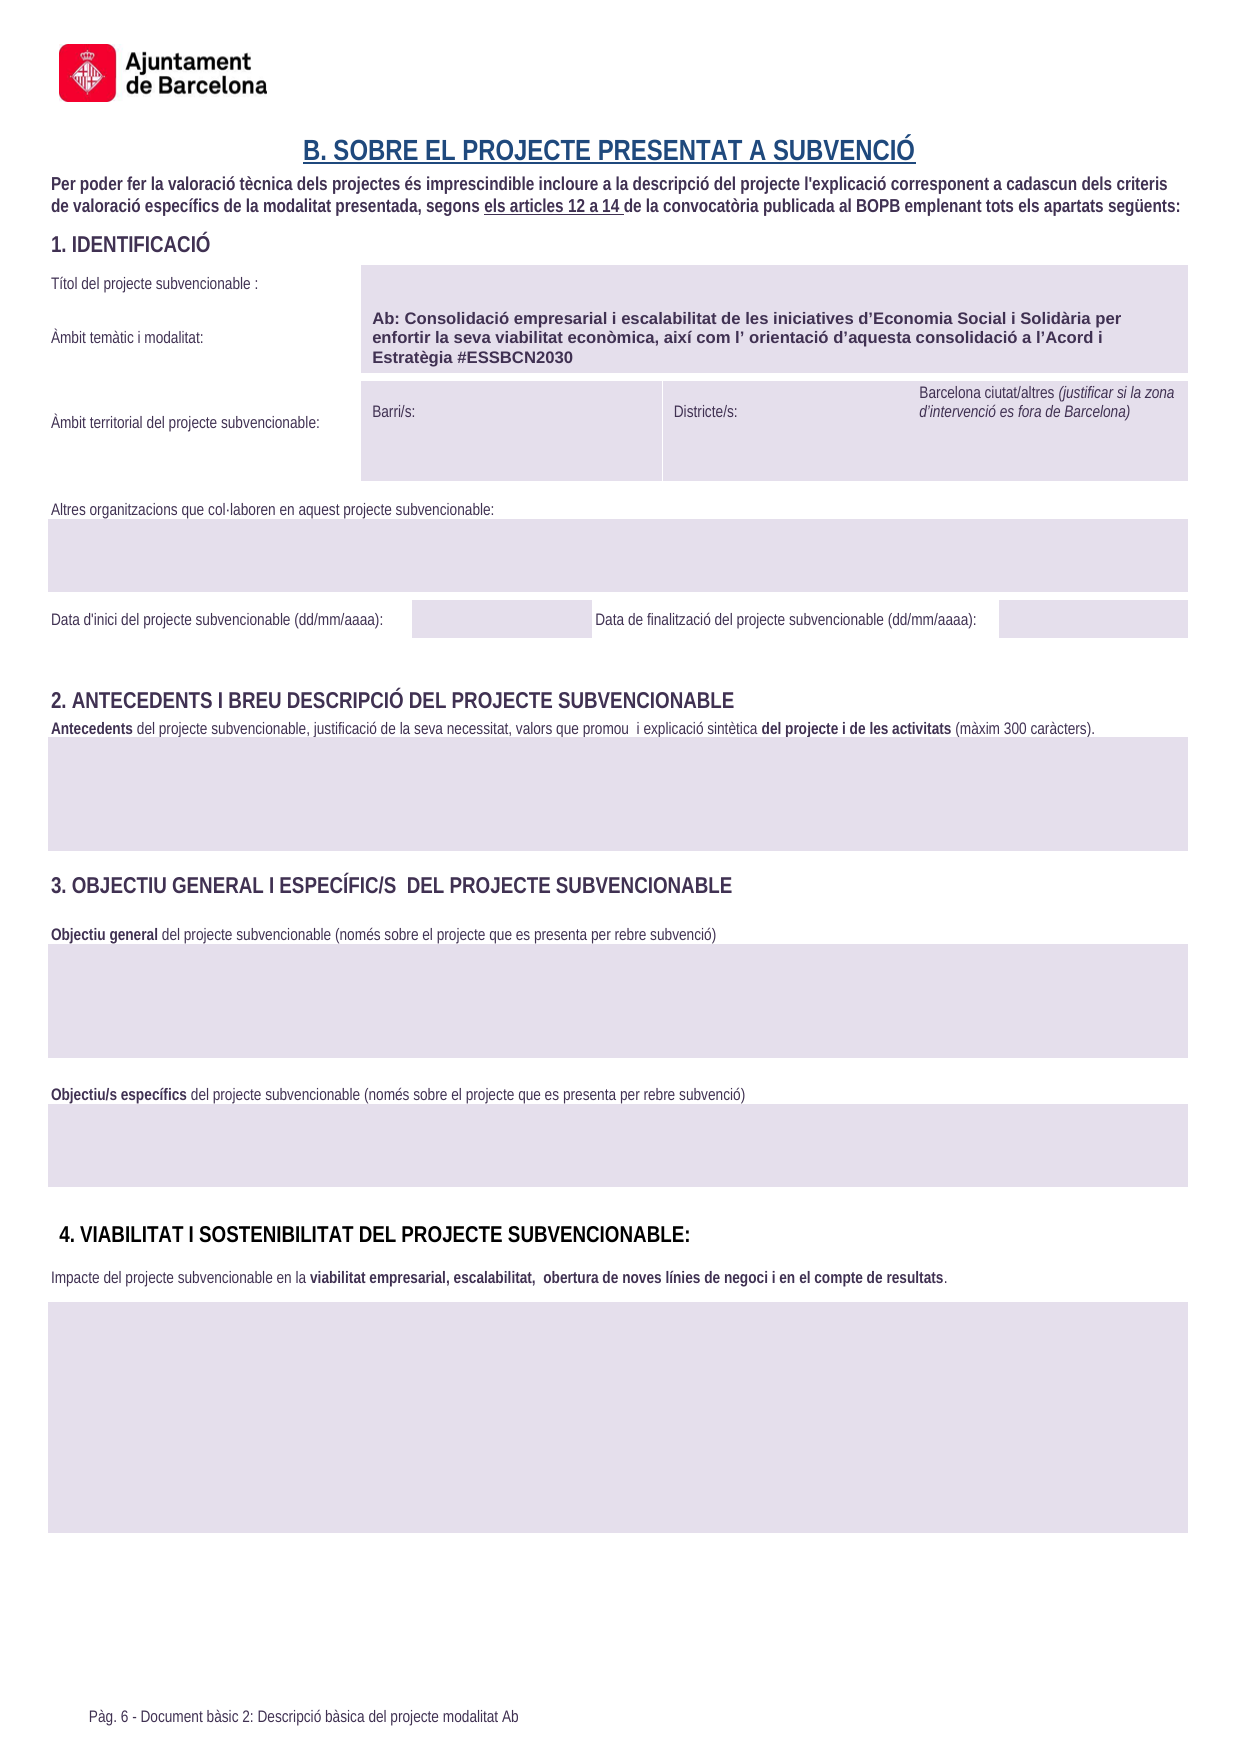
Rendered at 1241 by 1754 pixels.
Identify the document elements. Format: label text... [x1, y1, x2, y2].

table_cell Objectiu/s específics del projecte subvencionable (només sobre el projecte que es presenta per rebre subvenció) [48, 1058, 1188, 1104]
table_cell Antecedents del projecte subvencionable, justificació de la seva necessitat, valors que promou i explicació sintètica del projecte i de les activitats (màxim 300 caràcters). [48, 719, 1188, 737]
table_cell Data de finalització del projecte subvencionable (dd/mm/aaaa): [592, 600, 998, 638]
table_cell [361, 373, 1188, 381]
table_cell [908, 421, 1188, 481]
table_cell [48, 592, 1188, 600]
table_header 3. OBJECTIU GENERAL I ESPECÍFIC/S DEL PROJECTE SUBVENCIONABLE Objectiu general del projecte subvencionable (només sobre el projecte que es presenta per rebre subvenció) [48, 872, 1188, 944]
table_cell [48, 944, 1188, 1058]
table_cell [361, 265, 1188, 303]
table_cell Àmbit temàtic i modalitat: [48, 303, 361, 373]
table_cell Àmbit territorial del projecte subvencionable: [48, 381, 361, 481]
table_cell Districte/s: [663, 381, 908, 421]
table_cell 1. IDENTIFICACIÓ [48, 223, 1188, 264]
table_cell [48, 373, 361, 381]
table_cell Data d'inici del projecte subvencionable (dd/mm/aaaa): [48, 600, 412, 638]
table_header Per poder fer la valoració tècnica dels projectes és imprescindible incloure a la descripció del projecte l'explicació corresponent a cadascun dels criteris de valoració específics de la modalitat presentada, segons els articles 12 a 14 de la convocatòria publicada al BOPB emplenant tots els apartats següents: [48, 167, 1188, 223]
table_cell Ab: Consolidació empresarial i escalabilitat de les iniciatives d’Economia Social i Solidària per enfortir la seva viabilitat econòmica, així com l’ orientació d’aquesta consolidació a l’Acord i Estratègia #ESSBCN2030 [361, 303, 1188, 373]
table_header 2. ANTECEDENTS I BREU DESCRIPCIÓ DEL PROJECTE SUBVENCIONABLE [48, 681, 1188, 719]
table_cell [774, 481, 1188, 519]
table_cell [663, 421, 908, 481]
table_header Impacte del projecte subvencionable en la viabilitat empresarial, escalabilitat, obertura de noves línies de negoci i en el compte de resultats. [48, 1268, 1188, 1302]
table_cell [48, 519, 1188, 592]
text B. SOBRE EL PROJECTE PRESENTAT A SUBVENCIÓ [59, 133, 1159, 167]
table_cell [412, 600, 592, 638]
table_cell [48, 737, 1188, 851]
table_cell [48, 1104, 1188, 1187]
table_cell [999, 600, 1188, 638]
table_cell Altres organitzacions que col·laboren en aquest projecte subvencionable: [48, 481, 774, 519]
table_cell Barcelona ciutat/altres (justificar si la zona d’intervenció es fora de Barcelona) [908, 381, 1188, 421]
picture [59, 44, 267, 102]
table_cell Títol del projecte subvencionable : [48, 265, 361, 303]
table_cell [48, 1302, 1188, 1533]
table_cell Barri/s: [361, 381, 662, 421]
table_cell [361, 421, 662, 481]
text 4. VIABILITAT I SOSTENIBILITAT DEL PROJECTE SUBVENCIONABLE: [59, 1221, 1159, 1247]
